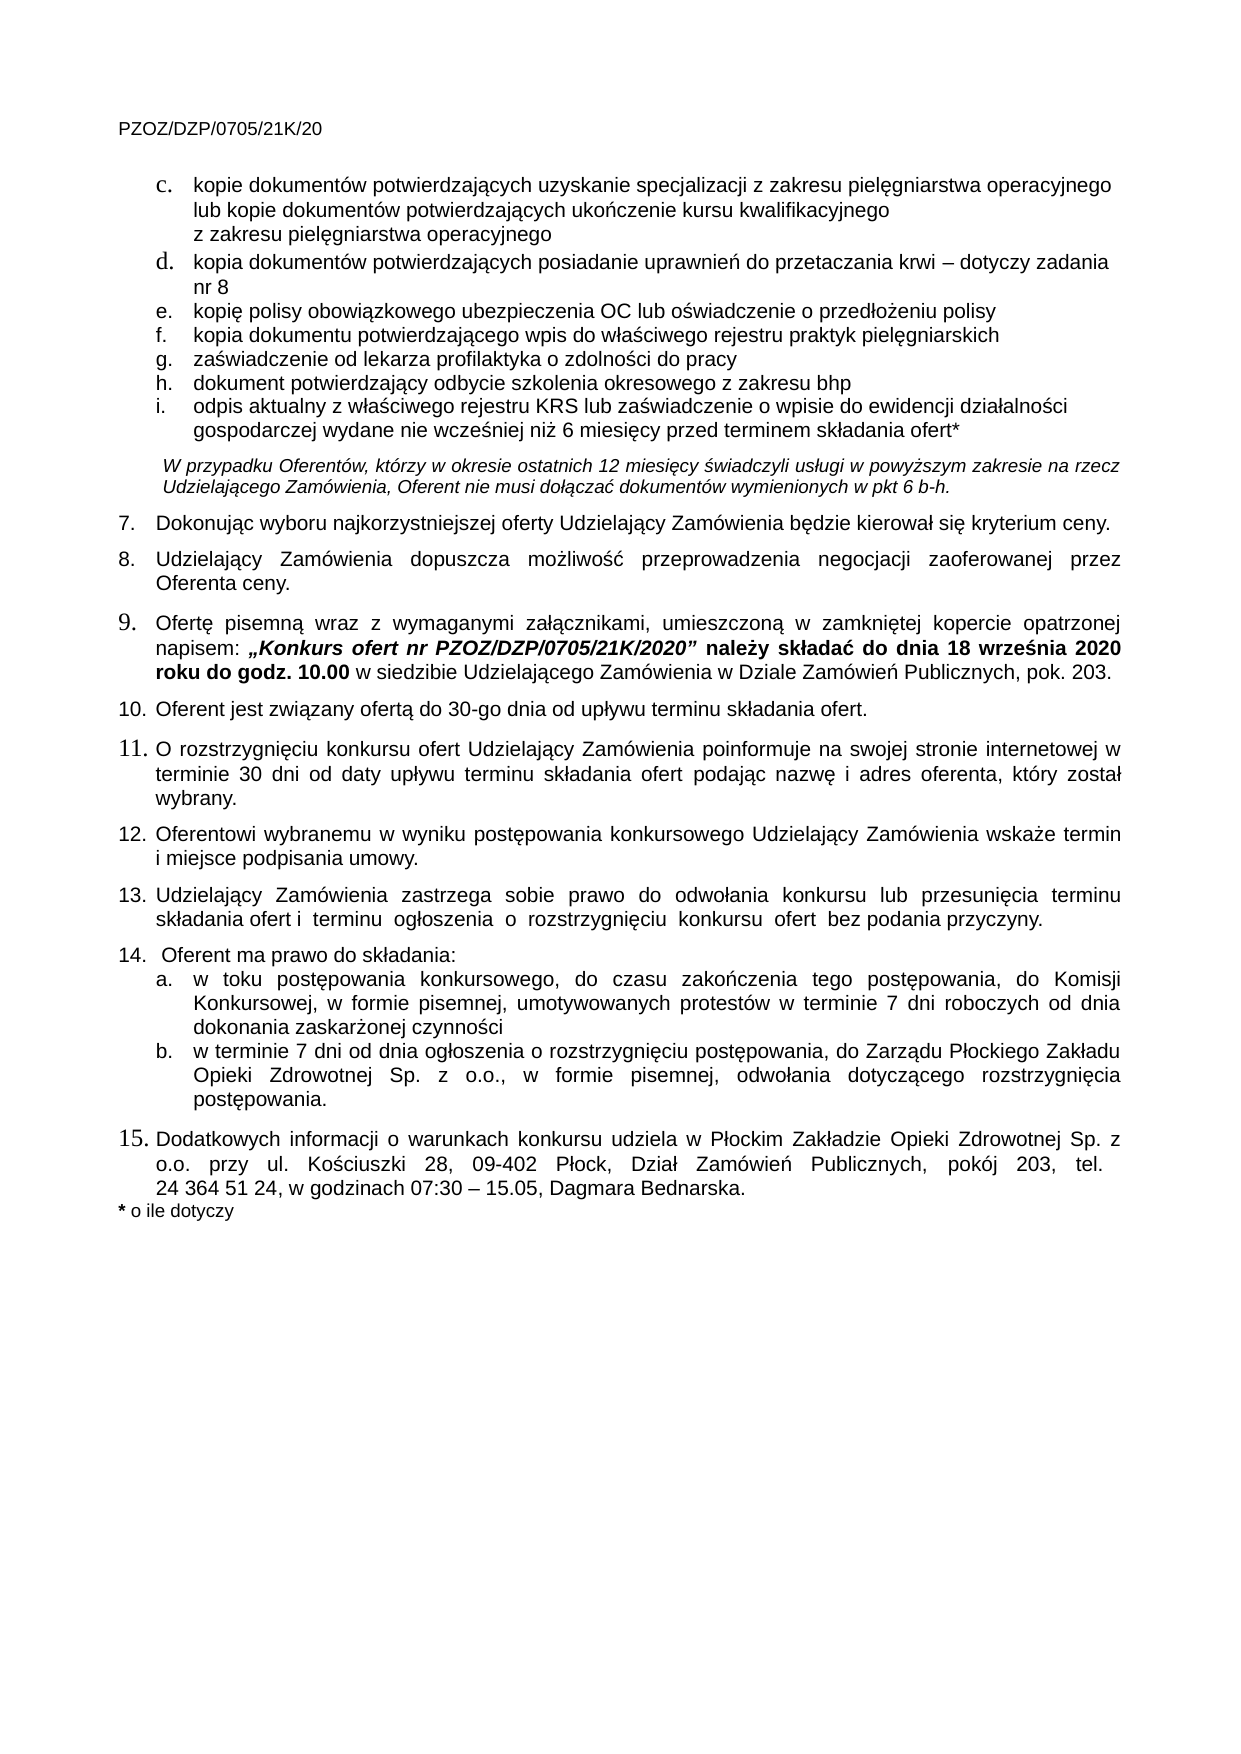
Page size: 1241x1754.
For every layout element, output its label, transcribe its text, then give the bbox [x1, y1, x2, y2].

list Ofertę pisemną wraz z wymaganymi załącznikami, umieszczoną w zamkniętej kopercie opatrzonej napisem: „Konkurs ofert nr PZOZ/DZP/0705/21K/2020” należy składać do dnia 18 września 2020 roku do godz. 10.00 w siedzibie Udzielającego Zamówienia w Dziale Zamówień Publicznych, pok. 203. [118, 607, 1122, 684]
list kopie dokumentów potwierdzających uzyskanie specjalizacji z zakresu pielęgniarstwa operacyjnego lub kopie dokumentów potwierdzających ukończenie kursu kwalifikacyjnego z zakresu pielęgniarstwa operacyjnego [156, 169, 1122, 246]
list w toku postępowania konkursowego, do czasu zakończenia tego postępowania, do Komisji Konkursowej, w formie pisemnej, umotywowanych protestów w terminie 7 dni roboczych od dnia dokonania zaskarżonej czynności [156, 967, 1122, 1039]
list dokument potwierdzający odbycie szkolenia okresowego z zakresu bhp [156, 370, 1122, 394]
list Oferent jest związany ofertą do 30-go dnia od upływu terminu składania ofert. [118, 696, 1122, 720]
list O rozstrzygnięciu konkursu ofert Udzielający Zamówienia poinformuje na swojej stronie internetowej w terminie 30 dni od daty upływu terminu składania ofert podając nazwę i adres oferenta, który został wybrany. [118, 733, 1122, 809]
list Udzielający Zamówienia dopuszcza możliwość przeprowadzenia negocjacji zaoferowanej przez Oferenta ceny. [118, 547, 1122, 595]
list Dokonując wyboru najkorzystniejszej oferty Udzielający Zamówienia będzie kierował się kryterium ceny. [118, 510, 1122, 534]
list kopię polisy obowiązkowego ubezpieczenia OC lub oświadczenie o przedłożeniu polisy [156, 298, 1122, 322]
text * o ile dotyczy [118, 1200, 1122, 1221]
list Dodatkowych informacji o warunkach konkursu udziela w Płockim Zakładzie Opieki Zdrowotnej Sp. z o.o. przy ul. Kościuszki 28, 09-402 Płock, Dział Zamówień Publicznych, pokój 203, tel. 24 364 51 24, w godzinach 07:30 – 15.05, Dagmara Bednarska. [118, 1123, 1122, 1200]
text W przypadku Oferentów, którzy w okresie ostatnich 12 miesięcy świadczyli usługi w powyższym zakresie na rzecz Udzielającego Zamówienia, Oferent nie musi dołączać dokumentów wymienionych w pkt 6 b-h. [162, 455, 1122, 498]
list kopia dokumentów potwierdzających posiadanie uprawnień do przetaczania krwi – dotyczy zadania nr 8 [156, 246, 1122, 298]
list kopia dokumentu potwierdzającego wpis do właściwego rejestru praktyk pielęgniarskich [156, 322, 1122, 346]
list odpis aktualny z właściwego rejestru KRS lub zaświadczenie o wpisie do ewidencji działalności gospodarczej wydane nie wcześniej niż 6 miesięcy przed terminem składania ofert* [156, 394, 1122, 442]
list Udzielający Zamówienia zastrzega sobie prawo do odwołania konkursu lub przesunięcia terminu składania ofert i terminu ogłoszenia o rozstrzygnięciu konkursu ofert bez podania przyczyny. [118, 882, 1122, 930]
list Oferentowi wybranemu w wyniku postępowania konkursowego Udzielający Zamówienia wskaże termin i miejsce podpisania umowy. [118, 822, 1122, 870]
list w terminie 7 dni od dnia ogłoszenia o rozstrzygnięciu postępowania, do Zarządu Płockiego Zakładu Opieki Zdrowotnej Sp. z o.o., w formie pisemnej, odwołania dotyczącego rozstrzygnięcia postępowania. [156, 1039, 1122, 1111]
list Oferent ma prawo do składania: [118, 943, 1122, 967]
list zaświadczenie od lekarza profilaktyka o zdolności do pracy [156, 346, 1122, 370]
